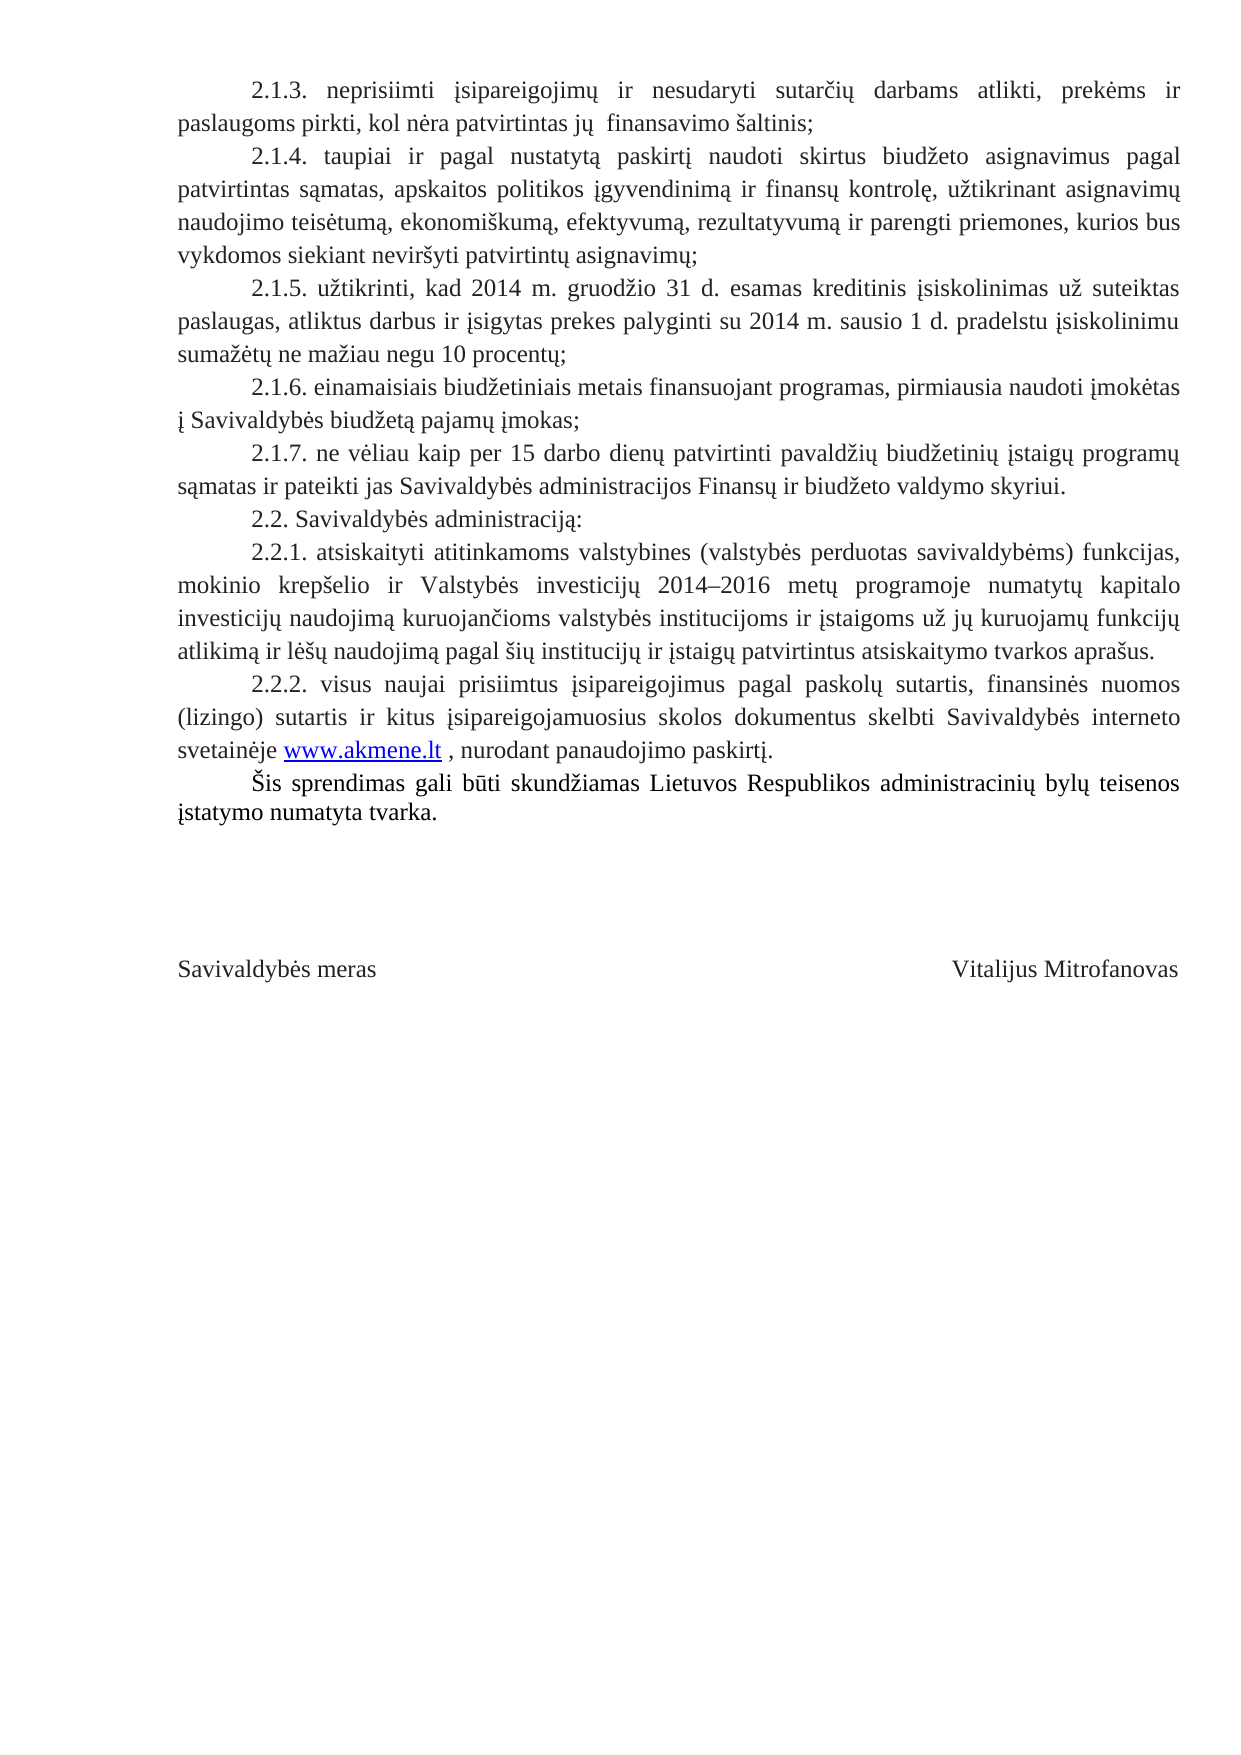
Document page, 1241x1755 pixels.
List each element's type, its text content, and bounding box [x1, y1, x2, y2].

text Savivaldybės meras Vitalijus Mitrofanovas [177, 954, 1181, 982]
text 2.2. Savivaldybės administraciją: [177, 504, 1181, 533]
text 2.1.5. užtikrinti, kad 2014 m. gruodžio 31 d. esamas kreditinis įsiskolinimas už suteiktas paslaugas, atliktus darbus ir įsigytas prekes palyginti su 2014 m. sausio 1 d. pradelstu įsiskolinimu sumažėtų ne mažiau negu 10 procentų; [177, 273, 1181, 368]
text 2.2.2. visus naujai prisiimtus įsipareigojimus pagal paskolų sutartis, finansinės nuomos (lizingo) sutartis ir kitus įsipareigojamuosius skolos dokumentus skelbti Savivaldybės interneto svetainėje www.akmene.lt , nurodant panaudojimo paskirtį. [177, 669, 1181, 764]
text Šis sprendimas gali būti skundžiamas Lietuvos Respublikos administracinių bylų teisenos įstatymo numatyta tvarka. [177, 768, 1181, 826]
text 2.1.4. taupiai ir pagal nustatytą paskirtį naudoti skirtus biudžeto asignavimus pagal patvirtintas sąmatas, apskaitos politikos įgyvendinimą ir finansų kontrolę, užtikrinant asignavimų naudojimo teisėtumą, ekonomiškumą, efektyvumą, rezultatyvumą ir parengti priemones, kurios bus vykdomos siekiant neviršyti patvirtintų asignavimų; [177, 141, 1181, 269]
text 2.1.6. einamaisiais biudžetiniais metais finansuojant programas, pirmiausia naudoti įmokėtas į Savivaldybės biudžetą pajamų įmokas; [177, 372, 1181, 434]
text 2.1.3. neprisiimti įsipareigojimų ir nesudaryti sutarčių darbams atlikti, prekėms ir paslaugoms pirkti, kol nėra patvirtintas jų finansavimo šaltinis; [177, 75, 1181, 137]
text 2.2.1. atsiskaityti atitinkamoms valstybines (valstybės perduotas savivaldybėms) funkcijas, mokinio krepšelio ir Valstybės investicijų 2014–2016 metų programoje numatytų kapitalo investicijų naudojimą kuruojančioms valstybės institucijoms ir įstaigoms už jų kuruojamų funkcijų atlikimą ir lėšų naudojimą pagal šių institucijų ir įstaigų patvirtintus atsiskaitymo tvarkos aprašus. [177, 537, 1181, 665]
text 2.1.7. ne vėliau kaip per 15 darbo dienų patvirtinti pavaldžių biudžetinių įstaigų programų sąmatas ir pateikti jas Savivaldybės administracijos Finansų ir biudžeto valdymo skyriui. [177, 438, 1181, 500]
